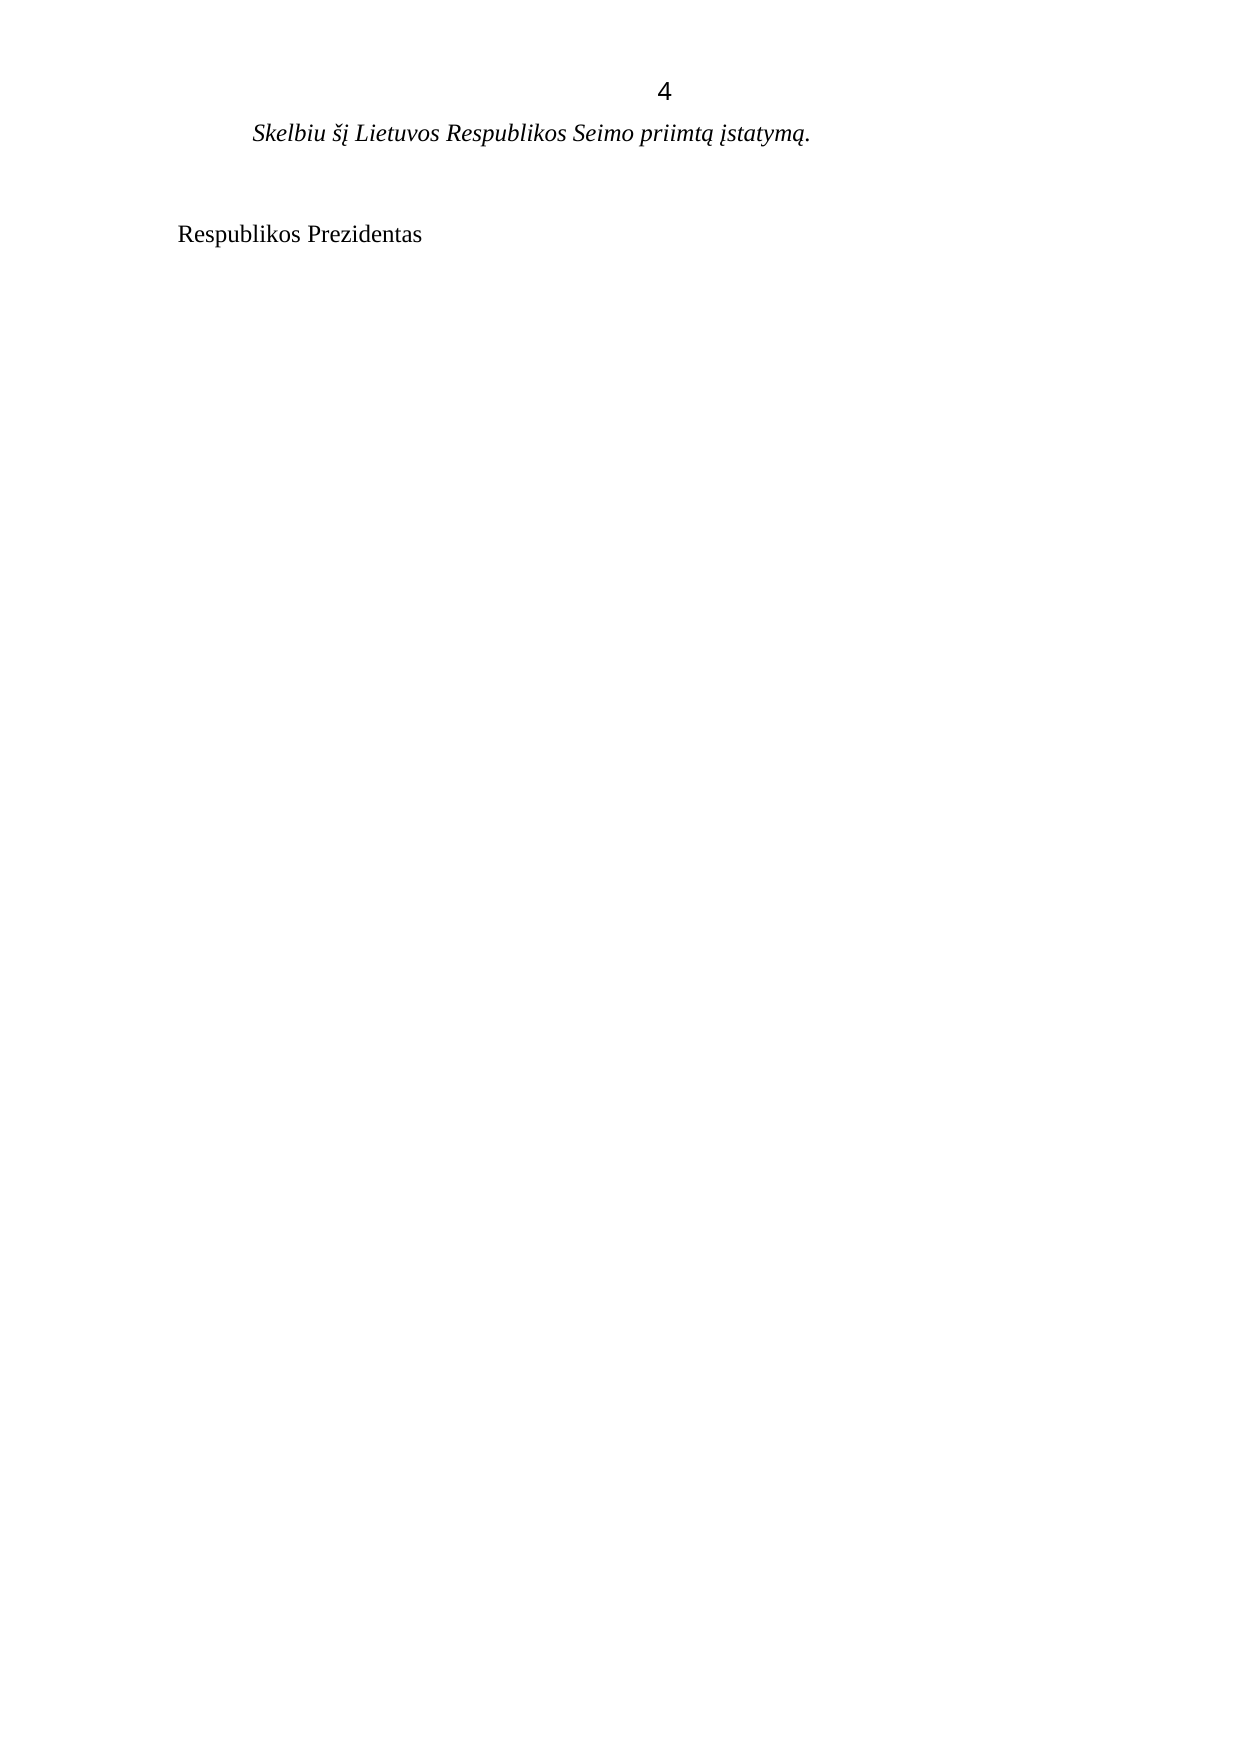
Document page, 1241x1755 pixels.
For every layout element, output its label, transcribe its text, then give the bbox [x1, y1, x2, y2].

text Skelbiu šį Lietuvos Respublikos Seimo priimtą įstatymą. [177, 118, 1152, 147]
text Respublikos Prezidentas [177, 219, 1152, 247]
